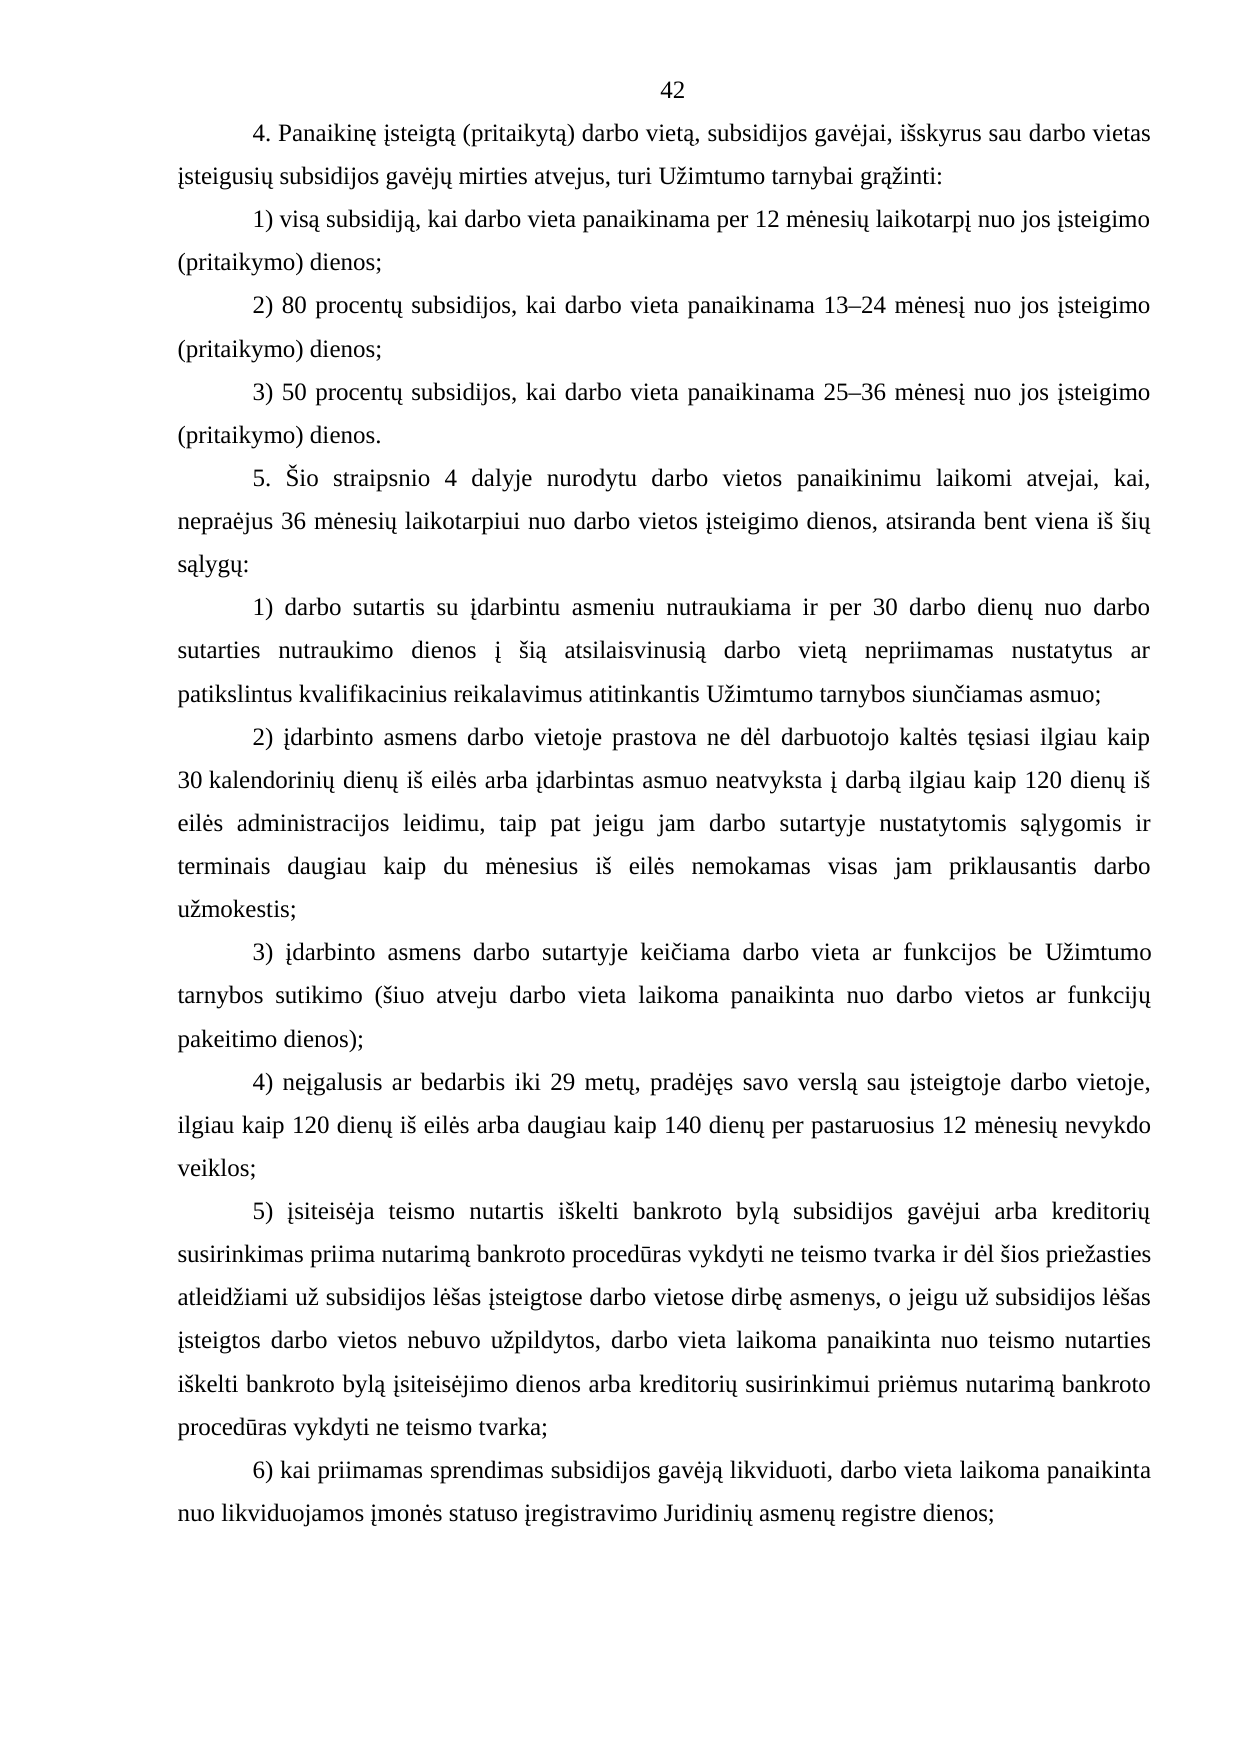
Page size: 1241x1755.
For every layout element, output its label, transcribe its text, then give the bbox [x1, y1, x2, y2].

text 1) visą subsidiją, kai darbo vieta panaikinama per 12 mėnesių laikotarpį nuo jos įsteigimo (pritaikymo) dienos; [177, 204, 1152, 276]
text 5) įsiteisėja teismo nutartis iškelti bankroto bylą subsidijos gavėjui arba kreditorių susirinkimas priima nutarimą bankroto procedūras vykdyti ne teismo tvarka ir dėl šios priežasties atleidžiami už subsidijos lėšas įsteigtose darbo vietose dirbę asmenys, o jeigu už subsidijos lėšas įsteigtos darbo vietos nebuvo užpildytos, darbo vieta laikoma panaikinta nuo teismo nutarties iškelti bankroto bylą įsiteisėjimo dienos arba kreditorių susirinkimui priėmus nutarimą bankroto procedūras vykdyti ne teismo tvarka; [177, 1196, 1152, 1441]
text 1) darbo sutartis su įdarbintu asmeniu nutraukiama ir per 30 darbo dienų nuo darbo sutarties nutraukimo dienos į šią atsilaisvinusią darbo vietą nepriimamas nustatytus ar patikslintus kvalifikacinius reikalavimus atitinkantis Užimtumo tarnybos siunčiamas asmuo; [177, 592, 1152, 707]
text 3) 50 procentų subsidijos, kai darbo vieta panaikinama 25–36 mėnesį nuo jos įsteigimo (pritaikymo) dienos. [177, 377, 1152, 449]
text 5. Šio straipsnio 4 dalyje nurodytu darbo vietos panaikinimu laikomi atvejai, kai, nepraėjus 36 mėnesių laikotarpiui nuo darbo vietos įsteigimo dienos, atsiranda bent viena iš šių sąlygų: [177, 463, 1152, 578]
text 4) neįgalusis ar bedarbis iki 29 metų, pradėjęs savo verslą sau įsteigtoje darbo vietoje, ilgiau kaip 120 dienų iš eilės arba daugiau kaip 140 dienų per pastaruosius 12 mėnesių nevykdo veiklos; [177, 1067, 1152, 1182]
text 3) įdarbinto asmens darbo sutartyje keičiama darbo vieta ar funkcijos be Užimtumo tarnybos sutikimo (šiuo atveju darbo vieta laikoma panaikinta nuo darbo vietos ar funkcijų pakeitimo dienos); [177, 937, 1152, 1052]
text 2) įdarbinto asmens darbo vietoje prastova ne dėl darbuotojo kaltės tęsiasi ilgiau kaip 30 kalendorinių dienų iš eilės arba įdarbintas asmuo neatvyksta į darbą ilgiau kaip 120 dienų iš eilės administracijos leidimu, taip pat jeigu jam darbo sutartyje nustatytomis sąlygomis ir terminais daugiau kaip du mėnesius iš eilės nemokamas visas jam priklausantis darbo užmokestis; [177, 722, 1152, 923]
text 6) kai priimamas sprendimas subsidijos gavėją likviduoti, darbo vieta laikoma panaikinta nuo likviduojamos įmonės statuso įregistravimo Juridinių asmenų registre dienos; [177, 1455, 1152, 1527]
text 2) 80 procentų subsidijos, kai darbo vieta panaikinama 13–24 mėnesį nuo jos įsteigimo (pritaikymo) dienos; [177, 291, 1152, 362]
text 4. Panaikinę įsteigtą (pritaikytą) darbo vietą, subsidijos gavėjai, išskyrus sau darbo vietas įsteigusių subsidijos gavėjų mirties atvejus, turi Užimtumo tarnybai grąžinti: [177, 118, 1152, 190]
